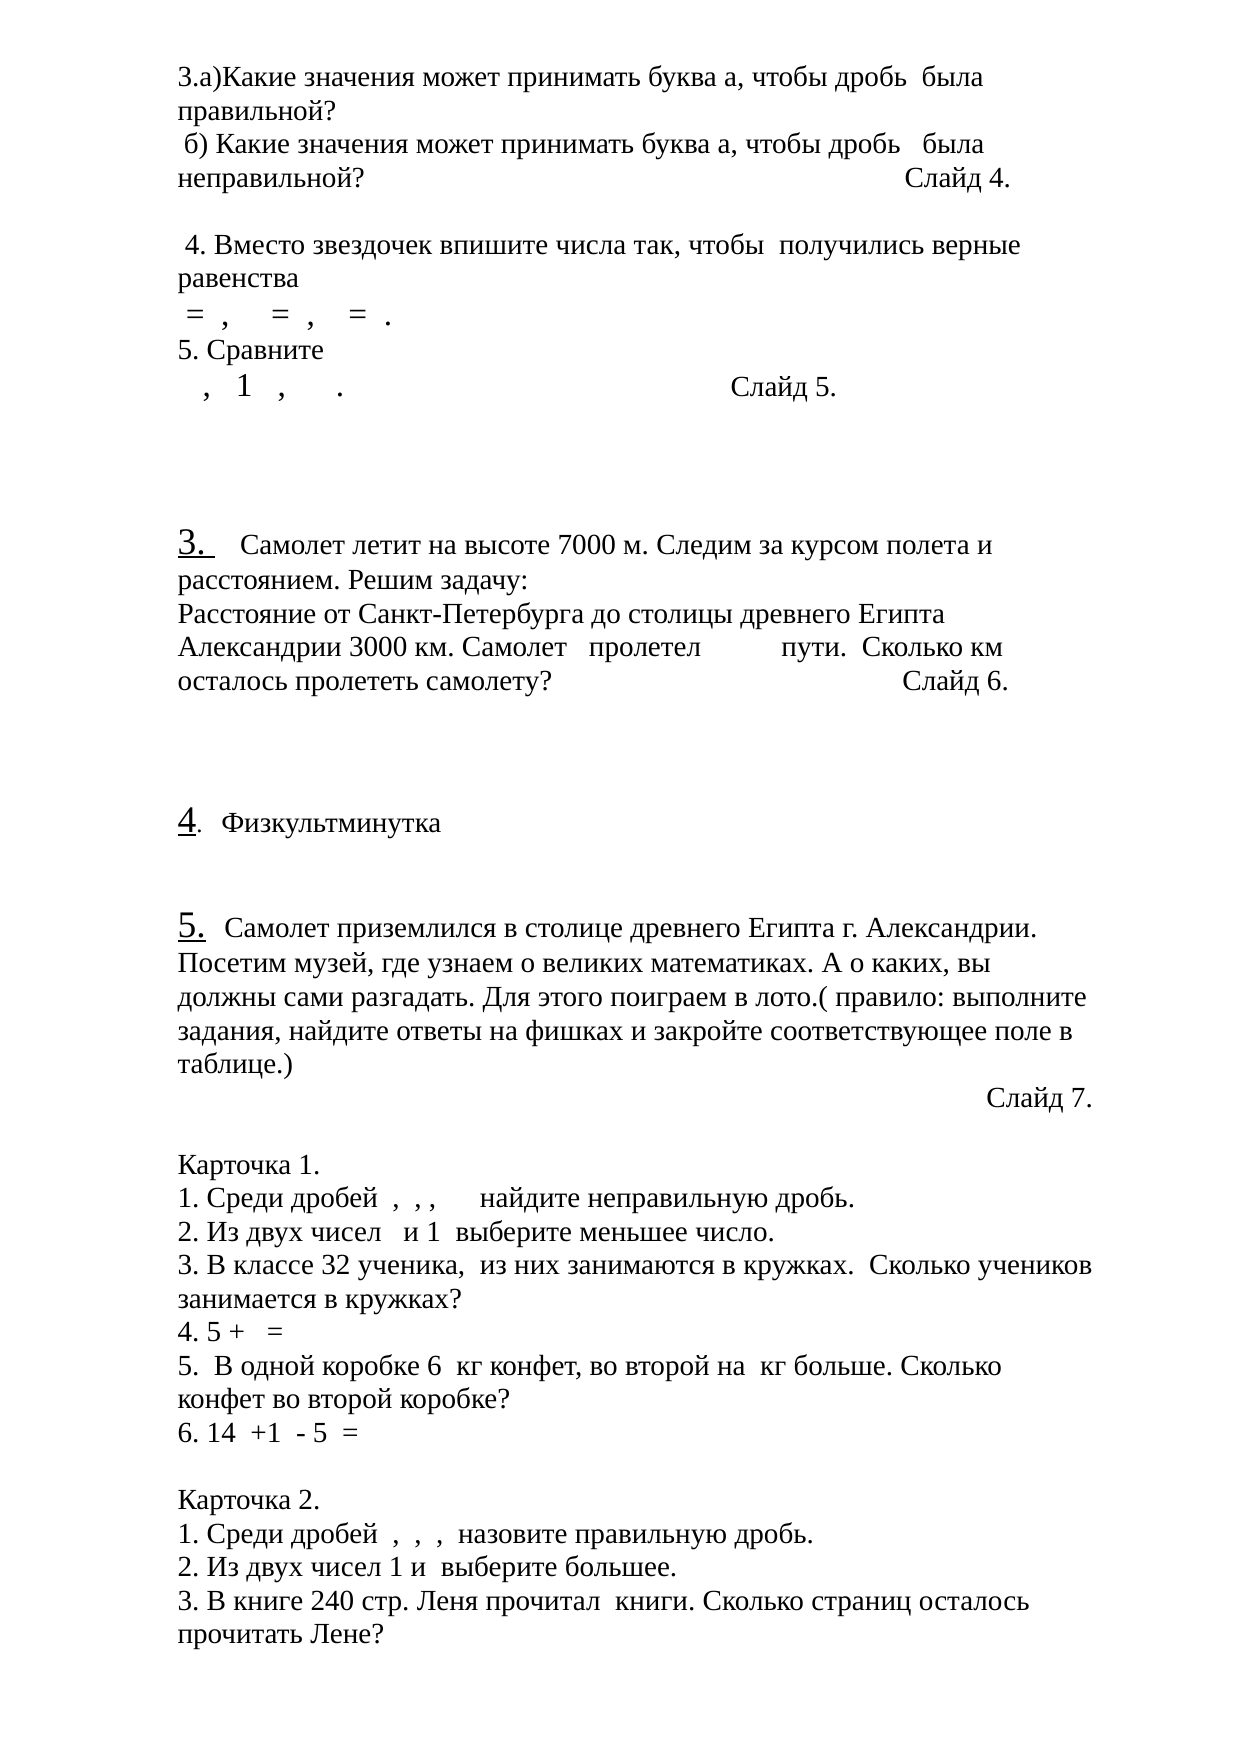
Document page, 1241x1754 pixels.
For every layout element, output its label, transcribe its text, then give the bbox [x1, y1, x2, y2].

text Слайд 7. [177, 1080, 1093, 1113]
text 4. Физкультминутка [177, 797, 1093, 840]
text 3.а)Какие значения может принимать буква а, чтобы дробь была правильной? [177, 59, 1093, 126]
text 2. Из двух чисел и 1 выберите меньшее число. [177, 1214, 1093, 1247]
text 2. Из двух чисел 1 и выберите большее. [177, 1549, 1093, 1583]
text 4. 5 + = [177, 1314, 1093, 1348]
text , 1 , . Слайд 5. [177, 366, 1093, 404]
text 5. Сравните [177, 332, 1093, 366]
text Карточка 1. [177, 1147, 1093, 1180]
text 3. Самолет летит на высоте 7000 м. Следим за курсом полета и расстоянием. Решим задачу: [177, 519, 1093, 596]
text 5. Самолет приземлился в столице древнего Египта г. Александрии. Посетим музей, где узнаем о великих математиках. А о каких, вы должны сами разгадать. Для этого поиграем в лото.( правило: выполните задания, найдите ответы на фишках и закройте соответствующее поле в таблице.) [177, 902, 1093, 1080]
text Расстояние от Санкт-Петербурга до столицы древнего Египта Александрии 3000 км. Самолет пролетел пути. Сколько км осталось пролететь самолету? Слайд 6. [177, 596, 1093, 696]
text = , = , = . [177, 294, 1093, 332]
text Карточка 2. [177, 1482, 1093, 1516]
text 1. Среди дробей , , , найдите неправильную дробь. [177, 1180, 1093, 1214]
text 5. В одной коробке 6 кг конфет, во второй на кг больше. Сколько конфет во второй коробке? [177, 1348, 1093, 1415]
text б) Какие значения может принимать буква а, чтобы дробь была неправильной? Слайд 4. [177, 126, 1093, 193]
text 6. 14 +1 - 5 = [177, 1415, 1093, 1449]
text 3. В книге 240 стр. Леня прочитал книги. Сколько страниц осталось прочитать Лене? [177, 1583, 1093, 1650]
text 3. В классе 32 ученика, из них занимаются в кружках. Сколько учеников занимается в кружках? [177, 1247, 1093, 1314]
text 1. Среди дробей , , , назовите правильную дробь. [177, 1516, 1093, 1549]
text 4. Вместо звездочек впишите числа так, чтобы получились верные равенства [177, 227, 1093, 294]
